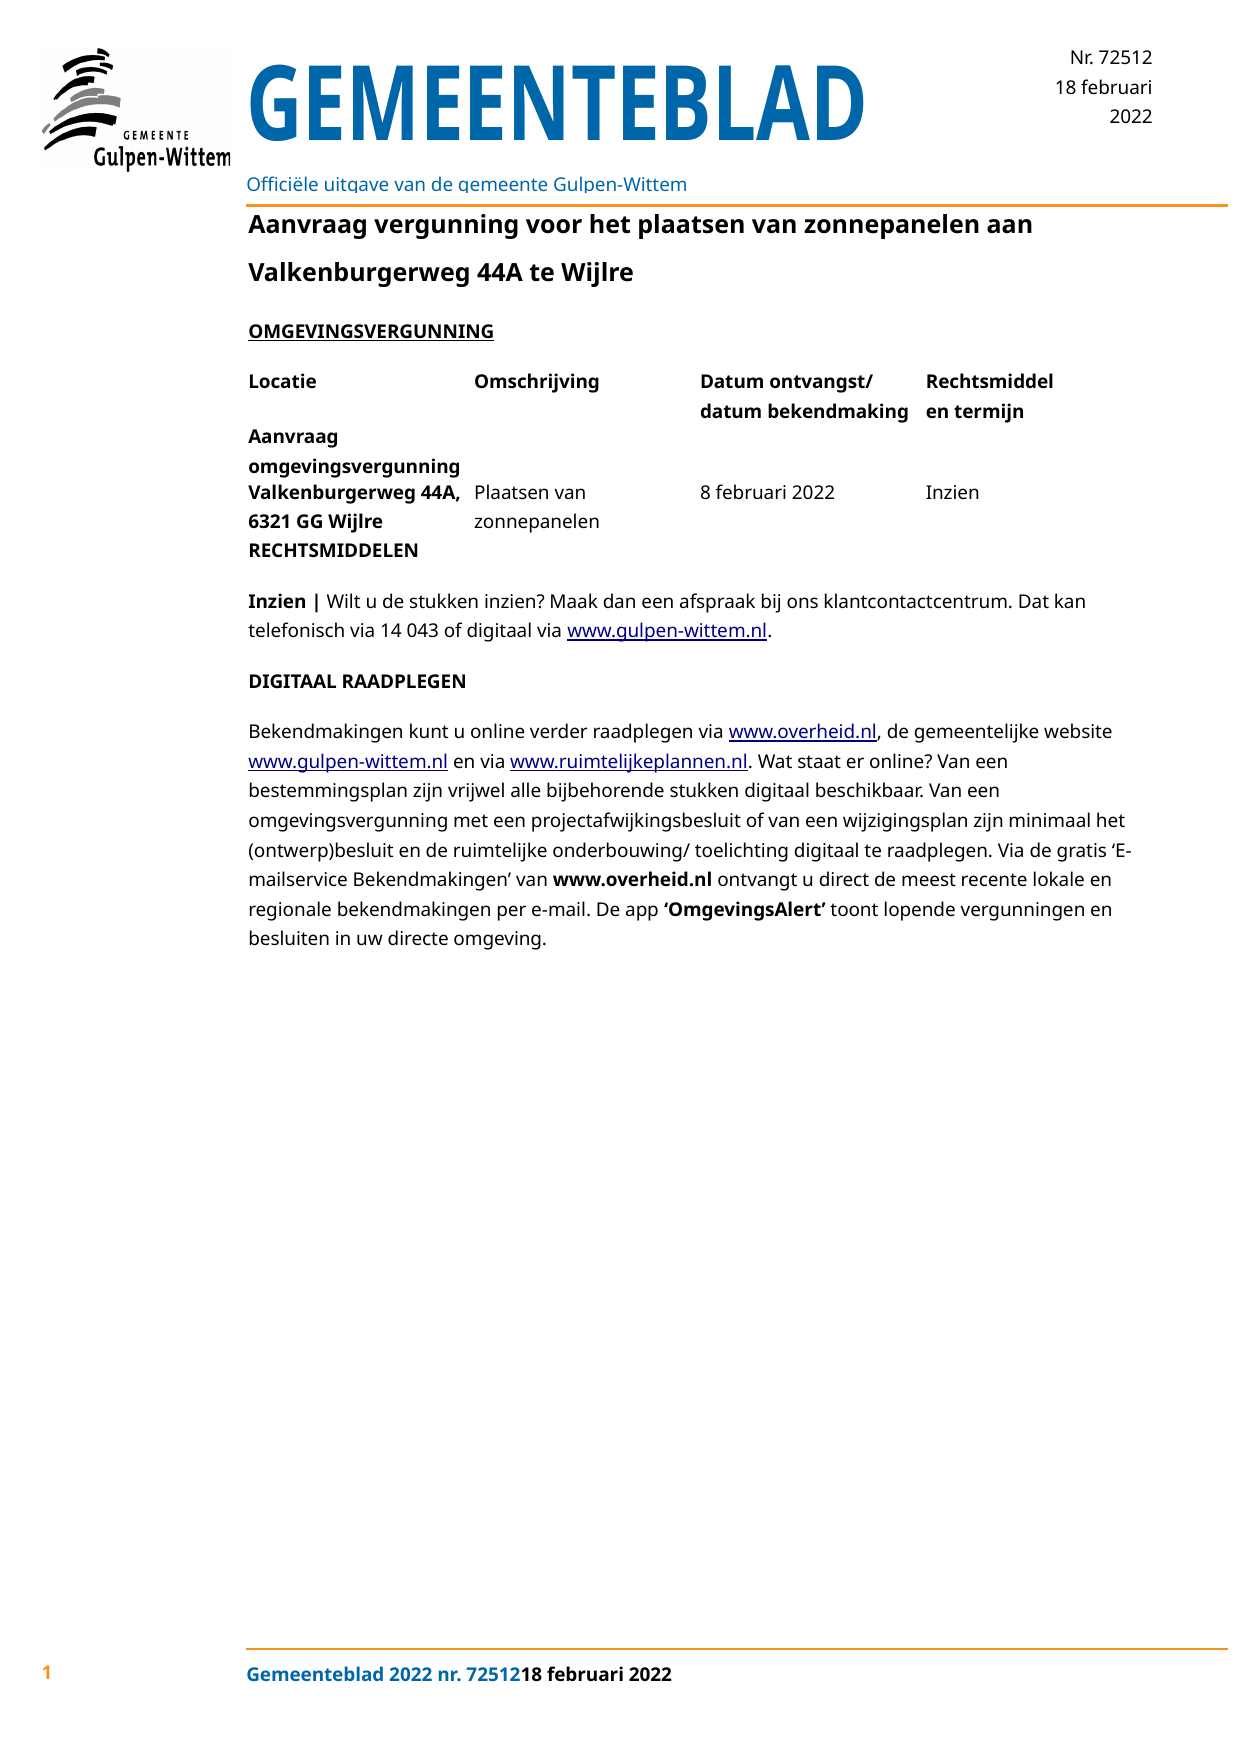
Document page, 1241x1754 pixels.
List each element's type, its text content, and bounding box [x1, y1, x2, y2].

text Aanvraag vergunning voor het plaatsen van zonnepanelen aan Valkenburgerweg 44A te Wijlre [248, 207, 1152, 288]
table_cell Aanvraag omgevingsvergunning [248, 424, 474, 479]
table_cell 8 februari 2022 [700, 479, 926, 534]
text Inzien | Wilt u de stukken inzien? Maak dan een afspraak bij ons klantcontactcentrum. Dat kan telefonisch via 14 043 of digitaal via www.gulpen-wittem.nl. [248, 588, 1152, 643]
text DIGITAAL RAADPLEGEN [248, 668, 1152, 694]
text RECHTSMIDDELEN [248, 538, 1152, 563]
table_cell [474, 424, 700, 479]
table_cell [926, 424, 1152, 479]
text OMGEVINGSVERGUNNING [248, 318, 1152, 344]
table_header Rechtsmiddel en termijn [926, 369, 1152, 424]
table_header Omschrijving [474, 369, 700, 424]
table_cell Valkenburgerweg 44A, 6321 GG Wijlre [248, 479, 474, 534]
table_cell Plaatsen van zonnepanelen [474, 479, 700, 534]
table_cell Inzien [926, 479, 1152, 534]
table_header Datum ontvangst/ datum bekendmaking [700, 369, 926, 424]
text Bekendmakingen kunt u online verder raadplegen via www.overheid.nl, de gemeentelijke website www.gulpen-wittem.nl en via www.ruimtelijkeplannen.nl. Wat staat er online? Van een bestemmingsplan zijn vrijwel alle bijbehorende stukken digitaal beschikbaar. Van een omgevingsvergunning met een projectafwijkingsbesluit of van een wijzigingsplan zijn minimaal het (ontwerp)besluit en de ruimtelijke onderbouwing/ toelichting digitaal te raadplegen. Via de gratis ‘E-mailservice Bekendmakingen’ van www.overheid.nl ontvangt u direct de meest recente lokale en regionale bekendmakingen per e-mail. De app ‘OmgevingsAlert’ toont lopende vergunningen en besluiten in uw directe omgeving. [248, 718, 1152, 951]
picture [41, 47, 231, 172]
table_cell [700, 424, 926, 479]
table_header Locatie [248, 369, 474, 424]
